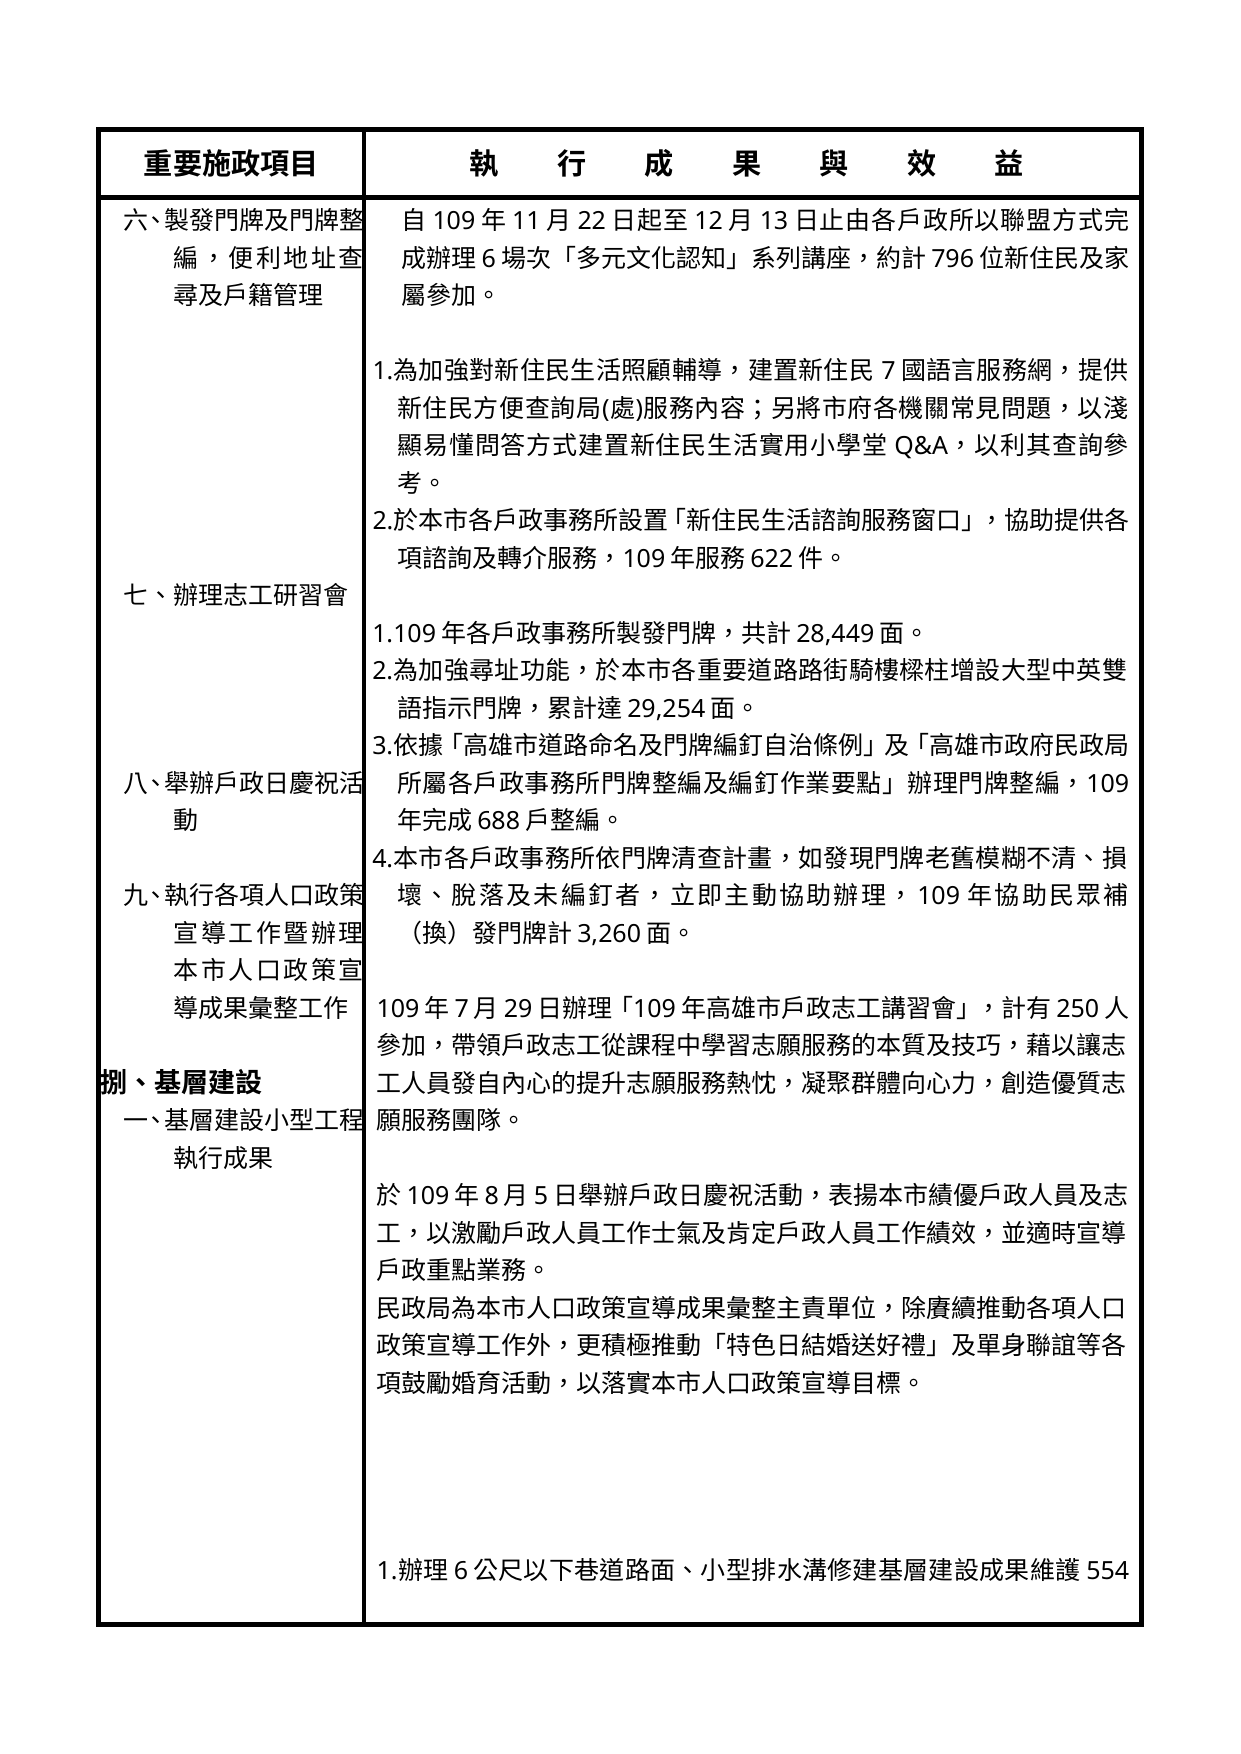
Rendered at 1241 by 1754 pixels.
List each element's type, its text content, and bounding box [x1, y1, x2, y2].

table_cell 自109年11月22日起至12月13日止由各戶政所以聯盟方式完成辦理6場次「多元文化認知」系列講座，約計796位新住民及家屬參加。 1.為加強對新住民生活照顧輔導，建置新住民7國語言服務網，提供新住民方便查詢局(處)服務內容；另將市府各機關常見問題，以淺顯易懂問答方式建置新住民生活實用小學堂Q&A，以利其查詢參考。 2.於本市各戶政事務所設置「新住民生活諮詢服務窗口」，協助提供各項諮詢及轉介服務，109年服務622件。 1.109年各戶政事務所製發門牌，共計28,449面。 2.為加強尋址功能，於本市各重要道路路街騎樓樑柱增設大型中英雙語指示門牌，累計達29,254面。 3.依據「高雄市道路命名及門牌編釘自治條例」及「高雄市政府民政局所屬各戶政事務所門牌整編及編釘作業要點」辦理門牌整編，109年完成688戶整編。 4.本市各戶政事務所依門牌清查計畫，如發現門牌老舊模糊不清、損壞、脫落及未編釘者，立即主動協助辦理，109年協助民眾補（換）發門牌計3,260面。 109年7月29日辦理「109年高雄市戶政志工講習會」，計有250人參加，帶領戶政志工從課程中學習志願服務的本質及技巧，藉以讓志工人員發自內心的提升志願服務熱忱，凝聚群體向心力，創造優質志願服務團隊。 於109年8月5日舉辦戶政日慶祝活動，表揚本市績優戶政人員及志工，以激勵戶政人員工作士氣及肯定戶政人員工作績效，並適時宣導戶政重點業務。 民政局為本市人口政策宣導成果彙整主責單位，除賡續推動各項人口政策宣導工作外，更積極推動「特色日結婚送好禮」及單身聯誼等各項鼓勵婚育活動，以落實本市人口政策宣導目標。 1.辦理6公尺以下巷道路面、小型排水溝修建基層建設成果維護554 [366, 200, 1139, 1622]
table_header 執 行 成 果 與 效 益 [366, 132, 1139, 195]
table_header 重要施政項目 [101, 132, 362, 195]
table_cell 六、製發門牌及門牌整編，便利地址查尋及戶籍管理 七、辦理志工研習會 八、舉辦戶政日慶祝活動 九、執行各項人口政策宣導工作暨辦理本市人口政策宣導成果彙整工作 捌、基層建設 一、基層建設小型工程執行成果 [101, 200, 362, 1622]
